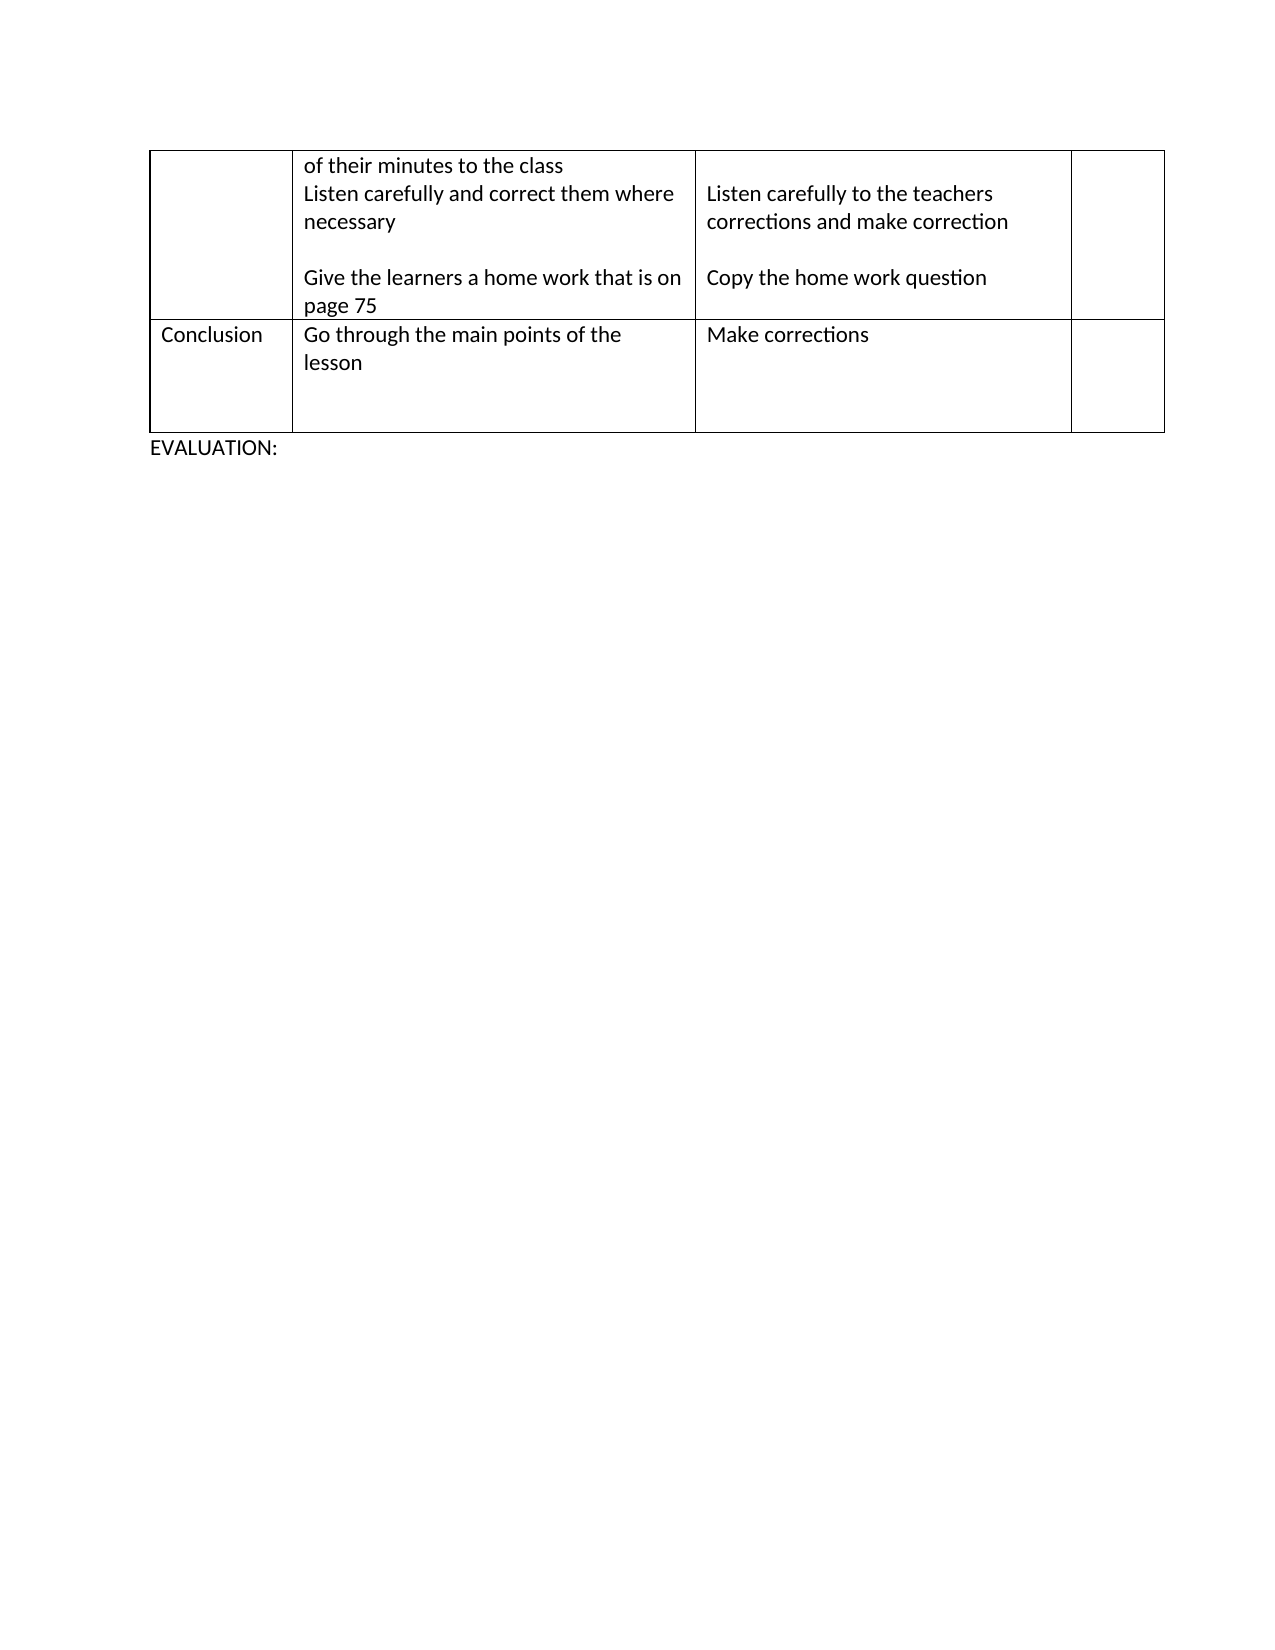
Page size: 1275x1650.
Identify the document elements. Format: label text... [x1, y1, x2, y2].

table_cell [1072, 320, 1164, 432]
table_cell Make corrections [696, 320, 1071, 432]
table_cell of their minutes to the class Listen carefully and correct them where necessary Give the learners a home work that is on page 75 [293, 151, 695, 319]
table_cell Conclusion [151, 320, 292, 432]
table_cell Listen carefully to the teachers corrections and make correction Copy the home work question [696, 151, 1071, 319]
table_cell [151, 151, 292, 319]
table_cell [1072, 151, 1164, 319]
table_cell Go through the main points of the lesson [293, 320, 695, 432]
text EVALUATION: [150, 433, 1125, 461]
